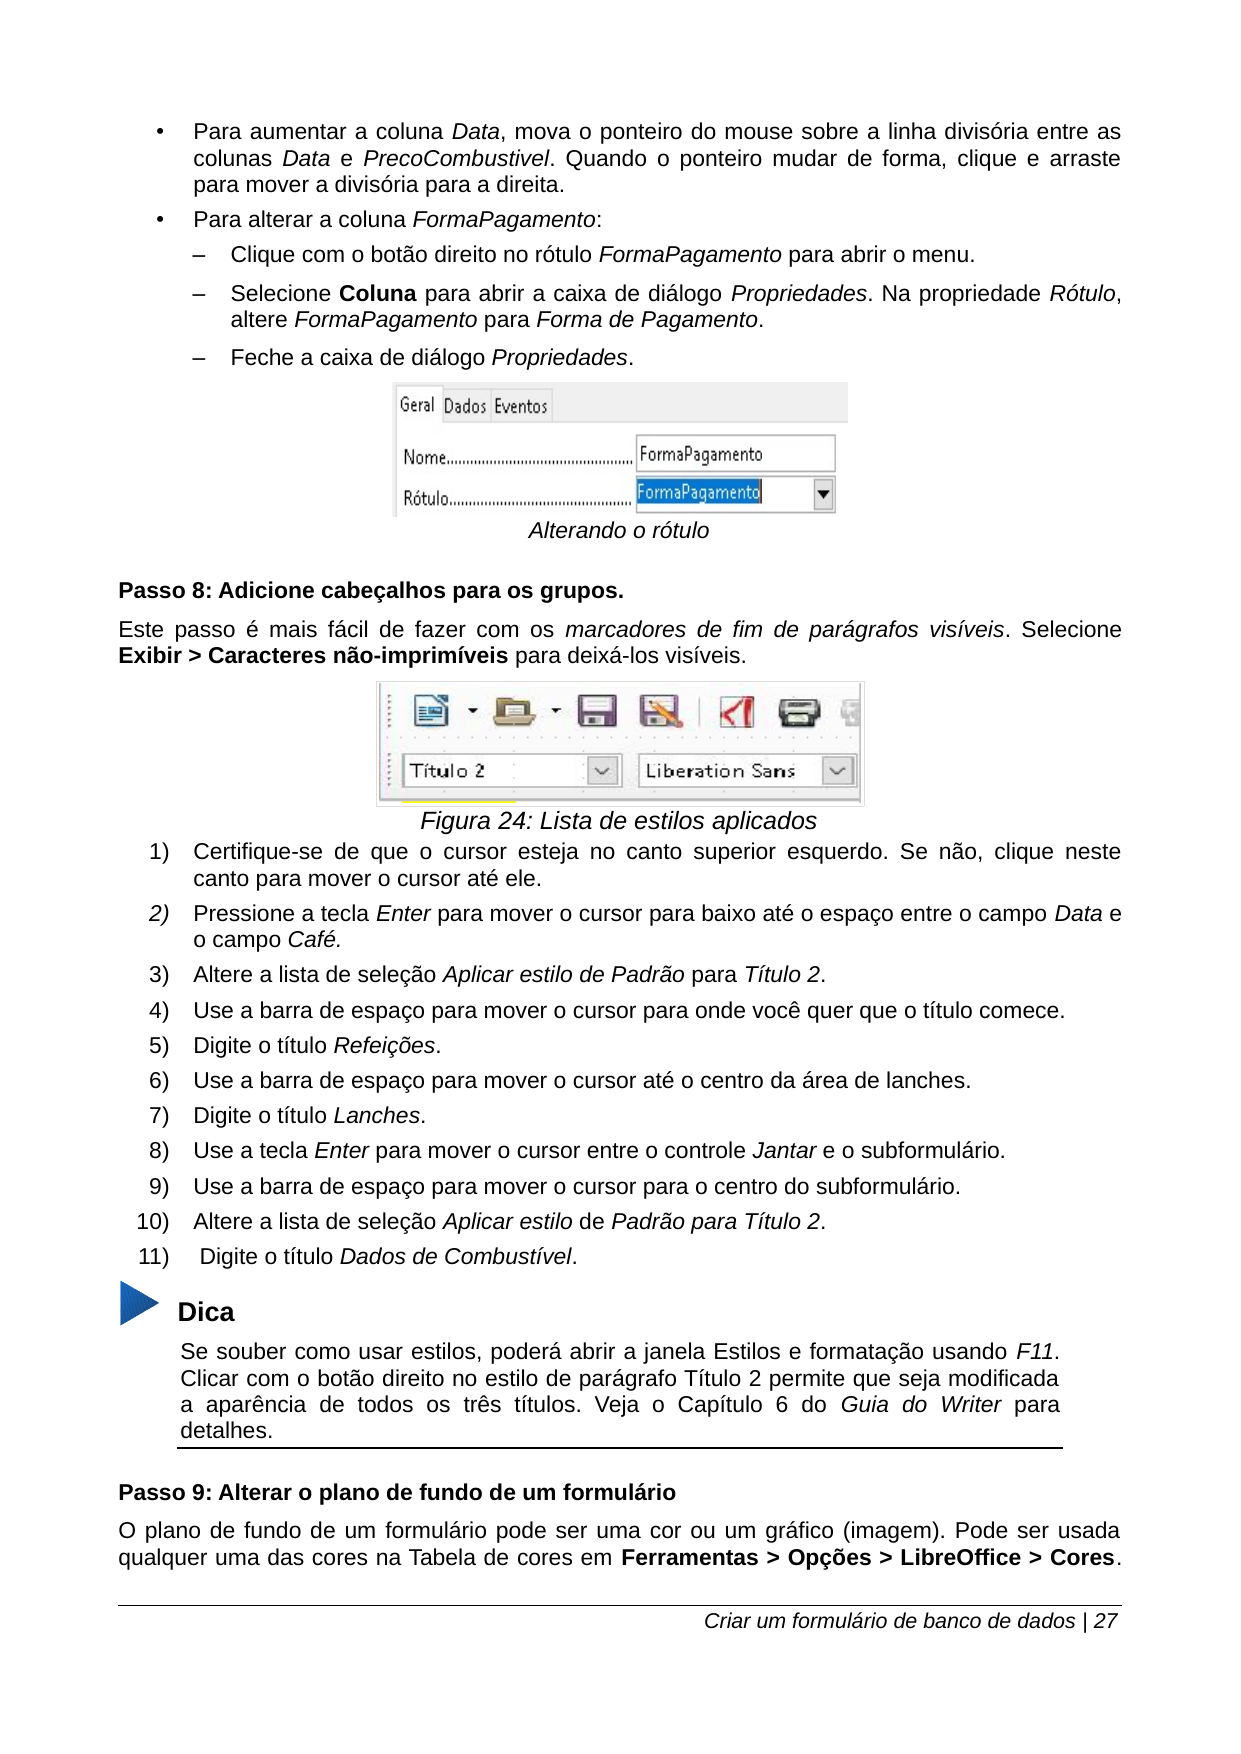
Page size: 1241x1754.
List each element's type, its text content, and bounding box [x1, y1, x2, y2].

list Use a tecla Enter para mover o cursor entre o controle Jantar e o subformulário. [169, 1137, 1122, 1164]
text Passo 8: Adicione cabeçalhos para os grupos. [118, 577, 1122, 604]
subtitle Dica [118, 1278, 1122, 1328]
list Feche a caixa de diálogo Propriedades. [192, 344, 1122, 371]
text Alterando o rótulo [388, 517, 852, 543]
picture [392, 382, 848, 517]
text Passo 9: Alterar o plano de fundo de um formulário [118, 1479, 1122, 1505]
list Digite o título Refeições. [169, 1032, 1122, 1058]
list Use a barra de espaço para mover o cursor para onde você quer que o título comece. [169, 997, 1122, 1023]
list Digite o título Lanches. [169, 1102, 1122, 1128]
list Altere a lista de seleção Aplicar estilo de Padrão para Título 2. [169, 961, 1122, 988]
text O plano de fundo de um formulário pode ser uma cor ou um gráfico (imagem). Pode ser usada qualquer uma das cores na Tabela de cores em Ferramentas > Opções > LibreOffice > Cores. [118, 1517, 1122, 1570]
list Certifique-se de que o cursor esteja no canto superior esquerdo. Se não, clique neste canto para mover o cursor até ele. [169, 838, 1122, 891]
list Clique com o botão direito no rótulo FormaPagamento para abrir o menu. [192, 241, 1122, 268]
list Pressione a tecla Enter para mover o cursor para baixo até o espaço entre o campo Data e o campo Café. [169, 900, 1122, 952]
list Selecione Coluna para abrir a caixa de diálogo Propriedades. Na propriedade Rótulo, altere FormaPagamento para Forma de Pagamento. [192, 279, 1122, 332]
list Para alterar a coluna FormaPagamento: [156, 206, 1122, 232]
text Figura 24: Lista de estilos aplicados [376, 807, 864, 835]
text Este passo é mais fácil de fazer com os marcadores de fim de parágrafos visíveis. Selecione Exibir > Caracteres não-imprimíveis para deixá-los visíveis. [118, 616, 1122, 668]
picture [379, 683, 861, 803]
list Use a barra de espaço para mover o cursor até o centro da área de lanches. [169, 1067, 1122, 1093]
list Altere a lista de seleção Aplicar estilo de Padrão para Título 2. [169, 1208, 1122, 1234]
list Para aumentar a coluna Data, mova o ponteiro do mouse sobre a linha divisória entre as colunas Data e PrecoCombustivel. Quando o ponteiro mudar de forma, clique e arraste para mover a divisória para a direita. [156, 118, 1122, 197]
text [377, 682, 864, 806]
text Se souber como usar estilos, poderá abrir a janela Estilos e formatação usando F11. Clicar com o botão direito no estilo de parágrafo Título 2 permite que seja modificada a aparência de todos os três títulos. Veja o Capítulo 6 do Guia do Writer para detalhes. [177, 1335, 1063, 1447]
list Use a barra de espaço para mover o cursor para o centro do subformulário. [169, 1173, 1122, 1199]
list Digite o título Dados de Combustível. [169, 1243, 1122, 1269]
